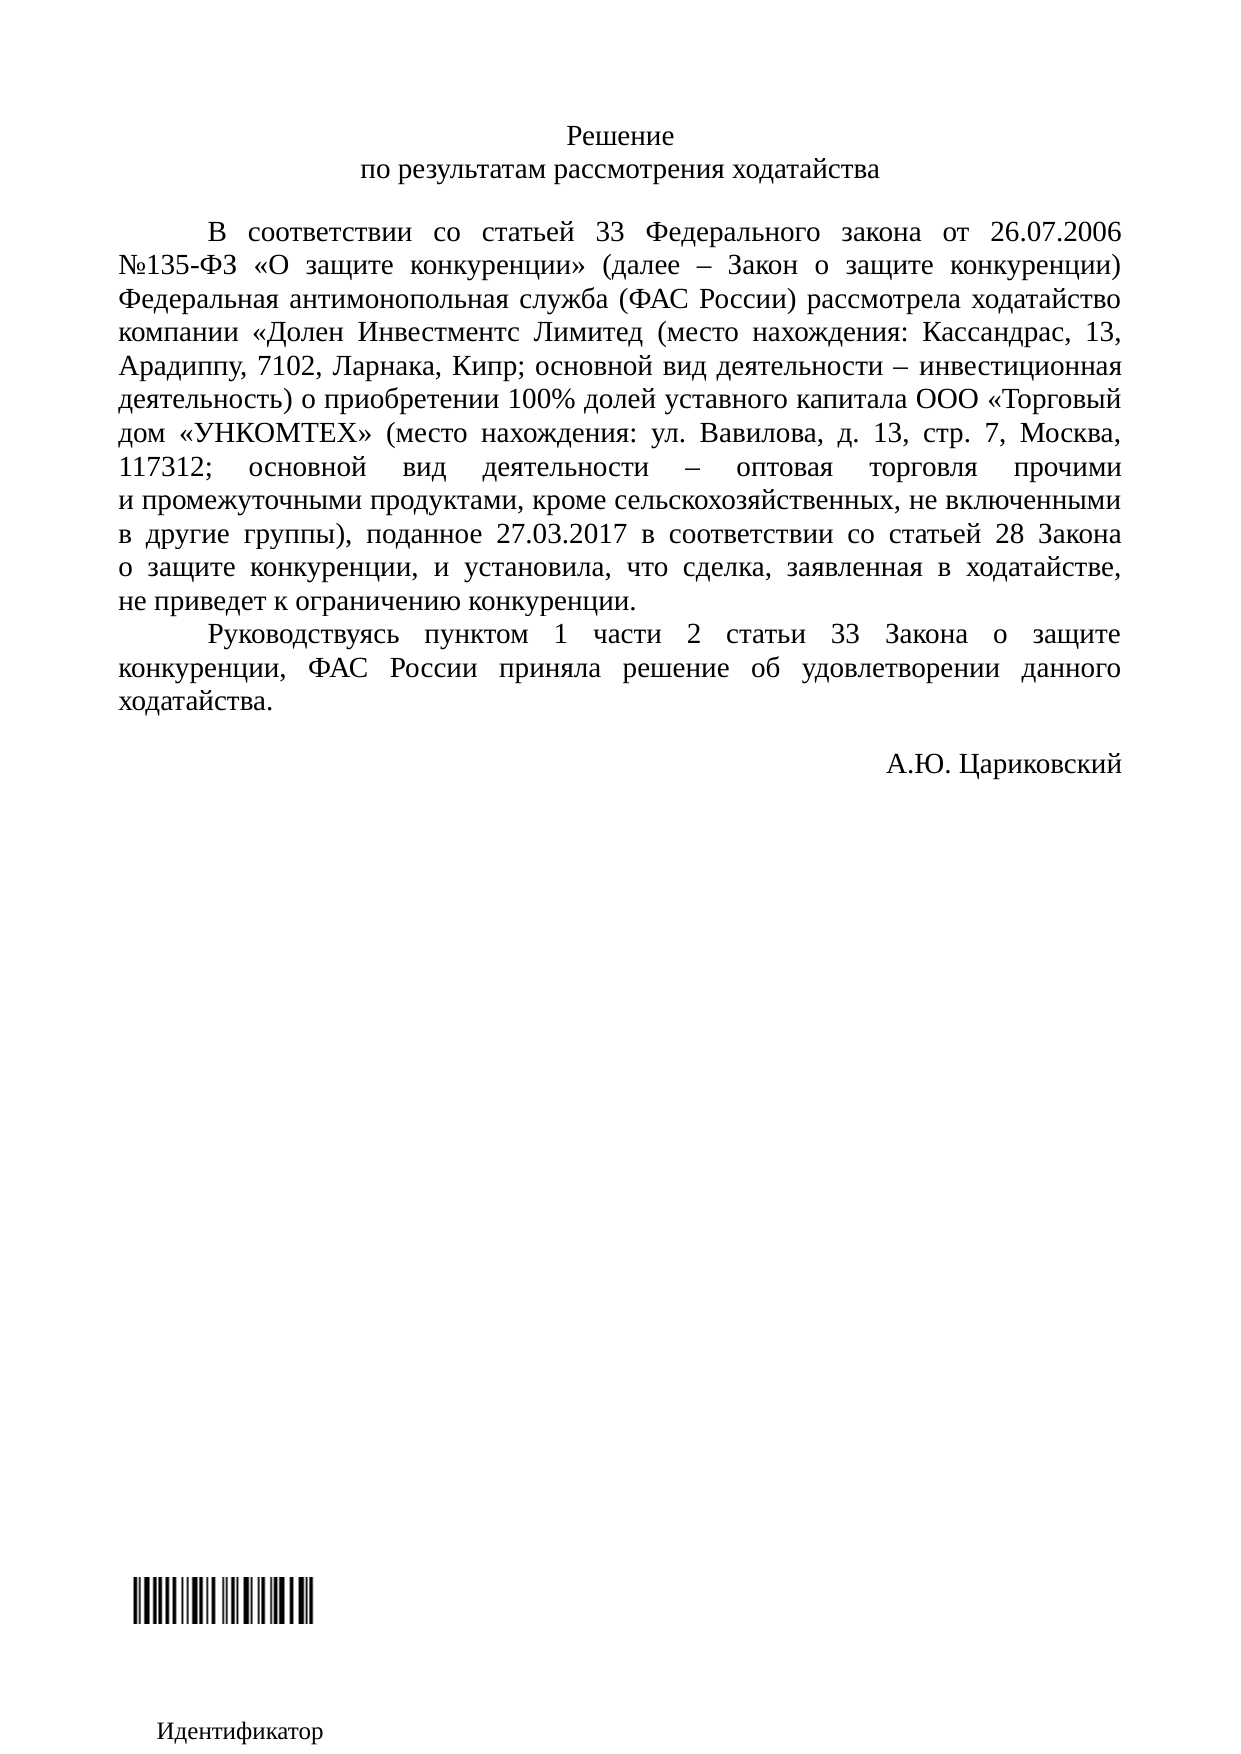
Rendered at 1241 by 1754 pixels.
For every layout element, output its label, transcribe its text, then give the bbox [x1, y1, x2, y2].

text А.Ю. Цариковский [118, 746, 1122, 779]
text В соответствии со статьей 33 Федерального закона от 26.07.2006 №135‑ФЗ «О защите конкуренции» (далее – Закон о защите конкуренции) Федеральная антимонопольная служба (ФАС России) рассмотрела ходатайство компании «Долен Инвестментс Лимитед (место нахождения: Кассандрас, 13, Арадиппу, 7102, Ларнака, Кипр; основной вид деятельности – инвестиционная деятельность) о приобретении 100% долей уставного капитала ООО «Торговый дом «УНКОМТЕХ» (место нахождения: ул. Вавилова, д. 13, стр. 7, Москва, 117312; основной вид деятельности – оптовая торговля прочими и промежуточными продуктами, кроме сельскохозяйственных, не включенными в другие группы), поданное 27.03.2017 в соответствии со статьей 28 Закона о защите конкуренции, и установила, что сделка, заявленная в ходатайстве, не приведет к ограничению конкуренции. [118, 214, 1122, 616]
picture [118, 1577, 331, 1624]
text по результатам рассмотрения ходатайства [118, 152, 1122, 185]
text Решение [118, 118, 1122, 152]
text Руководствуясь пунктом 1 части 2 статьи 33 Закона о защите конкуренции, ФАС России приняла решение об удовлетворении данного ходатайства. [118, 616, 1122, 717]
